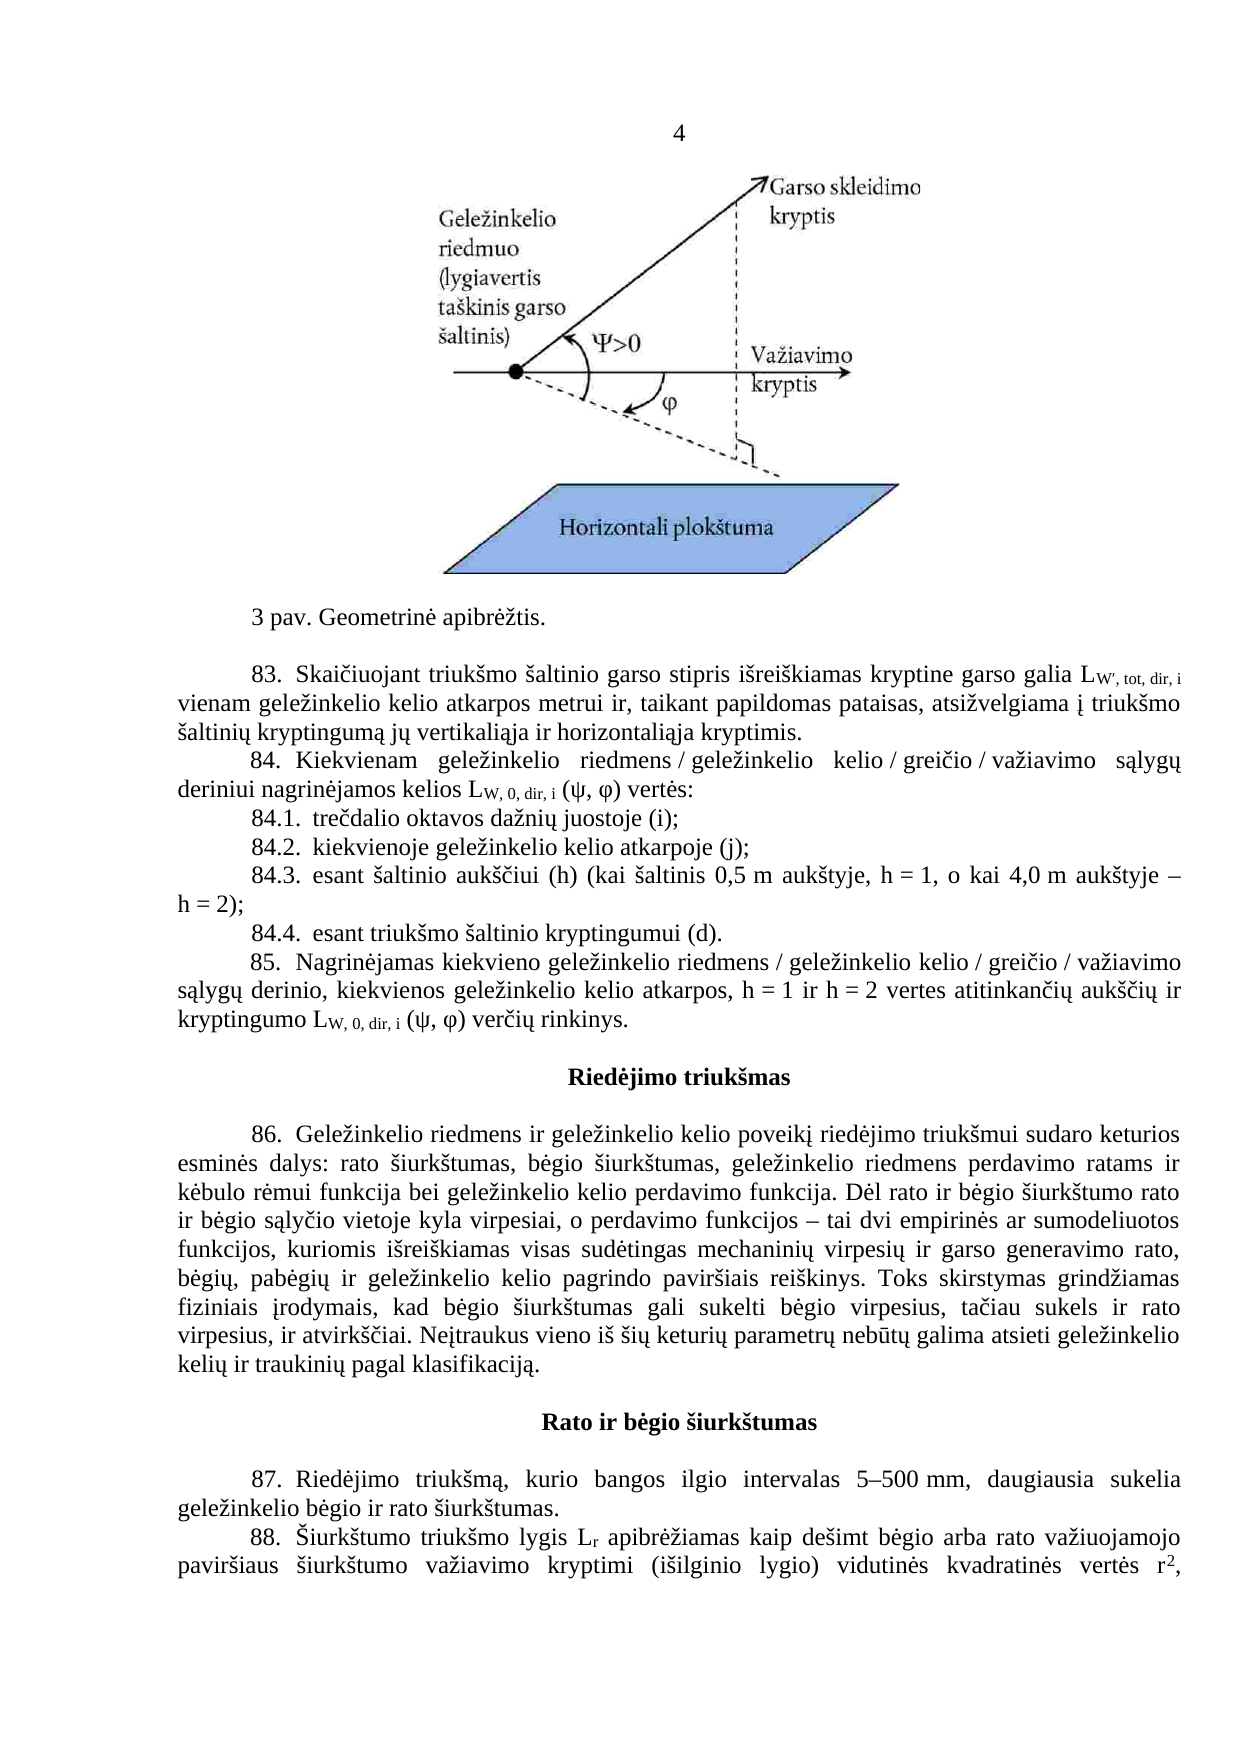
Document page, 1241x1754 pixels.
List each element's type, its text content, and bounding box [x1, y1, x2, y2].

text 84.4. esant triukšmo šaltinio kryptingumui (d). [177, 918, 1181, 947]
text 83. Skaičiuojant triukšmo šaltinio garso stipris išreiškiamas kryptine garso galia LW′, tot, dir, i vienam geležinkelio kelio atkarpos metrui ir, taikant papildomas pataisas, atsižvelgiama į triukšmo šaltinių kryptingumą jų vertikaliąja ir horizontaliąja kryptimis. [177, 659, 1181, 746]
text 3 pav. Geometrinė apibrėžtis. [177, 602, 1181, 631]
text 87. Riedėjimo triukšmą, kurio bangos ilgio intervalas 5–500 mm, daugiausia sukelia geležinkelio bėgio ir rato šiurkštumas. [177, 1464, 1181, 1522]
text 85. Nagrinėjamas kiekvieno geležinkelio riedmens / geležinkelio kelio / greičio / važiavimo sąlygų derinio, kiekvienos geležinkelio kelio atkarpos, h = 1 ir h = 2 vertes atitinkančių aukščių ir kryptingumo LW, 0, dir, i (ψ, φ) verčių rinkinys. [177, 947, 1181, 1033]
text 84. Kiekvienam geležinkelio riedmens / geležinkelio kelio / greičio / važiavimo sąlygų deriniui nagrinėjamos kelios LW, 0, dir, i (ψ, φ) vertės: [177, 746, 1181, 803]
text 84.3. esant šaltinio aukščiui (h) (kai šaltinis 0,5 m aukštyje, h = 1, o kai 4,0 m aukštyje – h = 2); [177, 861, 1181, 918]
text 84.2. kiekvienoje geležinkelio kelio atkarpoje (j); [177, 832, 1181, 861]
text Riedėjimo triukšmas [177, 1062, 1181, 1091]
text 86. Geležinkelio riedmens ir geležinkelio kelio poveikį riedėjimo triukšmui sudaro keturios esminės dalys: rato šiurkštumas, bėgio šiurkštumas, geležinkelio riedmens perdavimo ratams ir kėbulo rėmui funkcija bei geležinkelio kelio perdavimo funkcija. Dėl rato ir bėgio šiurkštumo rato ir bėgio sąlyčio vietoje kyla virpesiai, o perdavimo funkcijos – tai dvi empirinės ar sumodeliuotos funkcijos, kuriomis išreiškiamas visas sudėtingas mechaninių virpesių ir garso generavimo rato, bėgių, pabėgių ir geležinkelio kelio pagrindo paviršiais reiškinys. Toks skirstymas grindžiamas fiziniais įrodymais, kad bėgio šiurkštumas gali sukelti bėgio virpesius, tačiau sukels ir rato virpesius, ir atvirkščiai. Neįtraukus vieno iš šių keturių parametrų nebūtų galima atsieti geležinkelio kelių ir traukinių pagal klasifikaciją. [177, 1119, 1181, 1378]
text Rato ir bėgio šiurkštumas [177, 1407, 1181, 1436]
text 84.1. trečdalio oktavos dažnių juostoje (i); [177, 803, 1181, 832]
text 88. Šiurkštumo triukšmo lygis Lr apibrėžiamas kaip dešimt bėgio arba rato važiuojamojo paviršiaus šiurkštumo važiavimo kryptimi (išilginio lygio) vidutinės kvadratinės vertės r2, [177, 1522, 1181, 1579]
